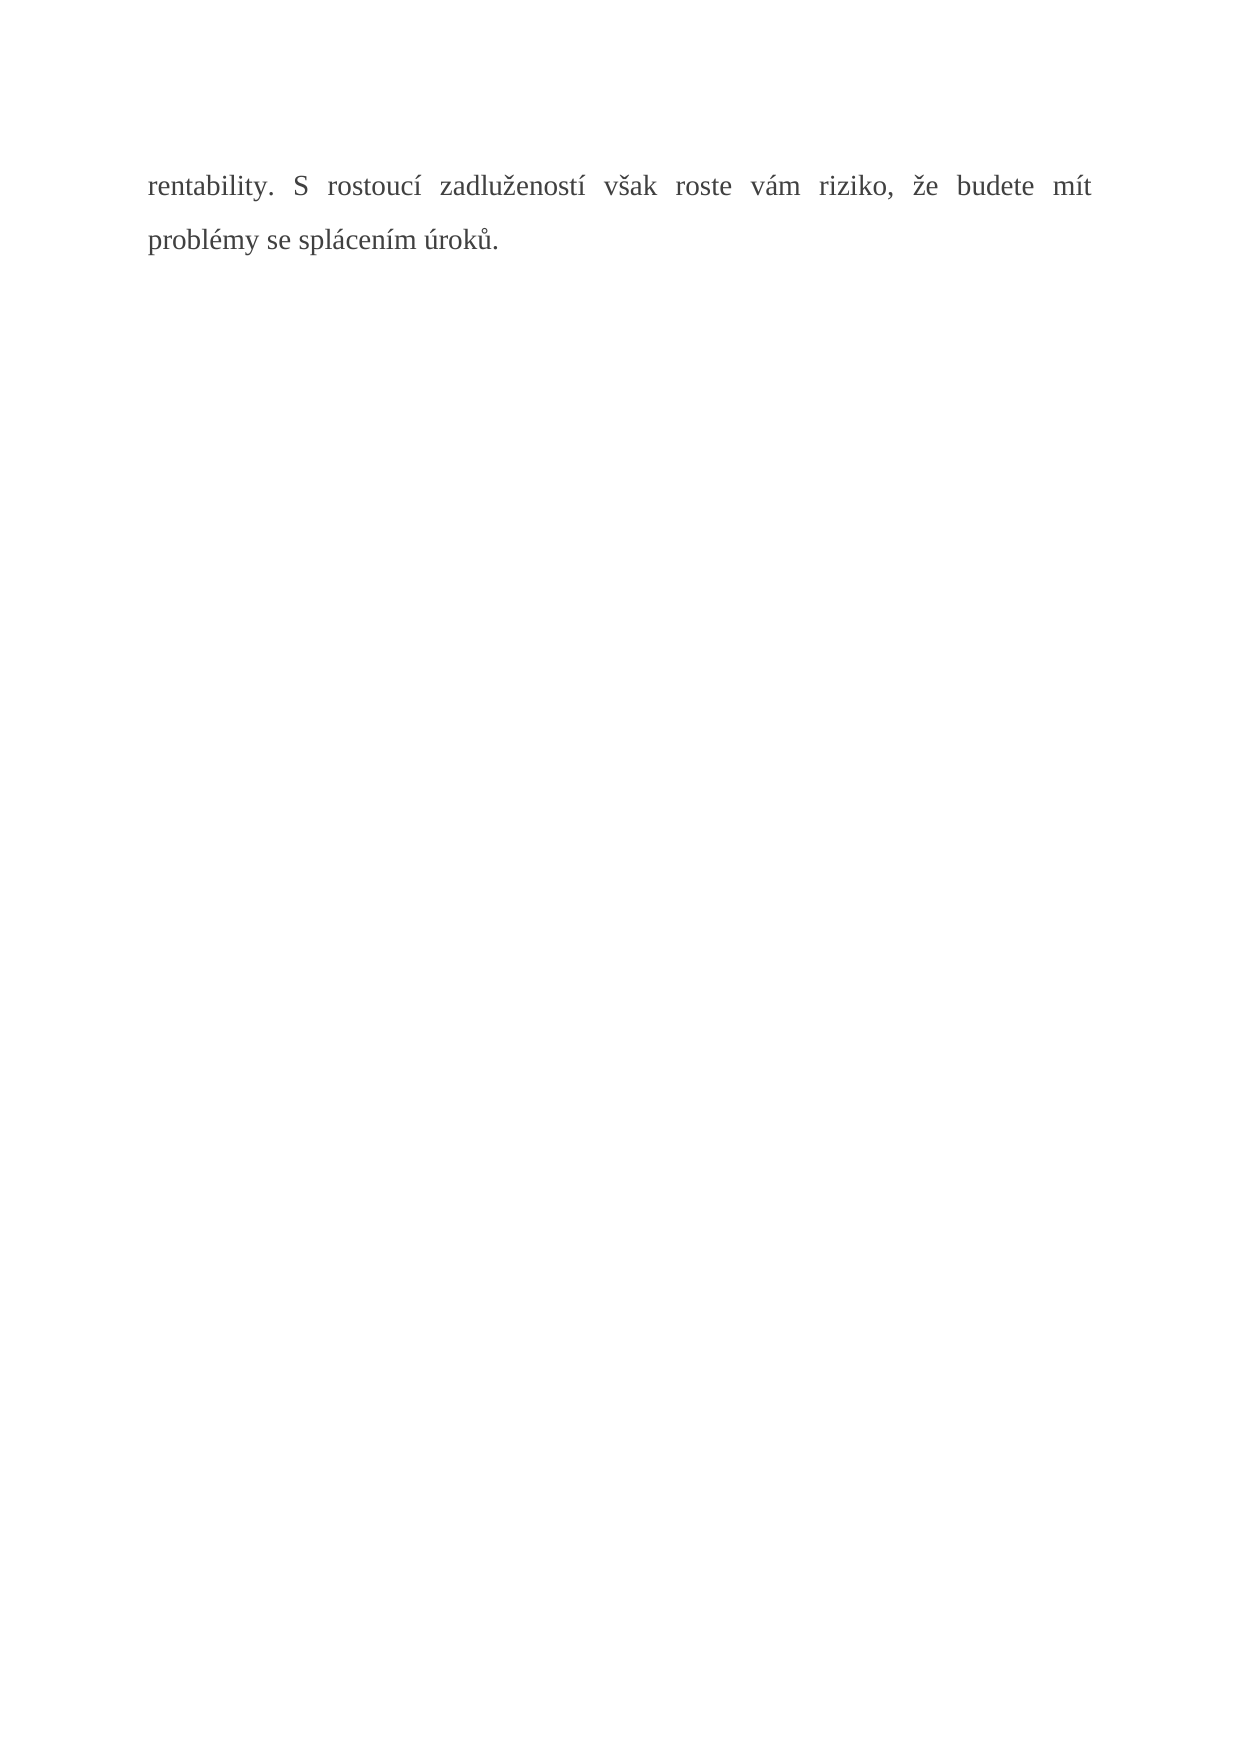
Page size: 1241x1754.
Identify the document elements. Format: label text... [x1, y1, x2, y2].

text rentability. S rostoucí zadlužeností však roste vám riziko, že budete mít problémy se splácením úroků. [148, 148, 1093, 256]
